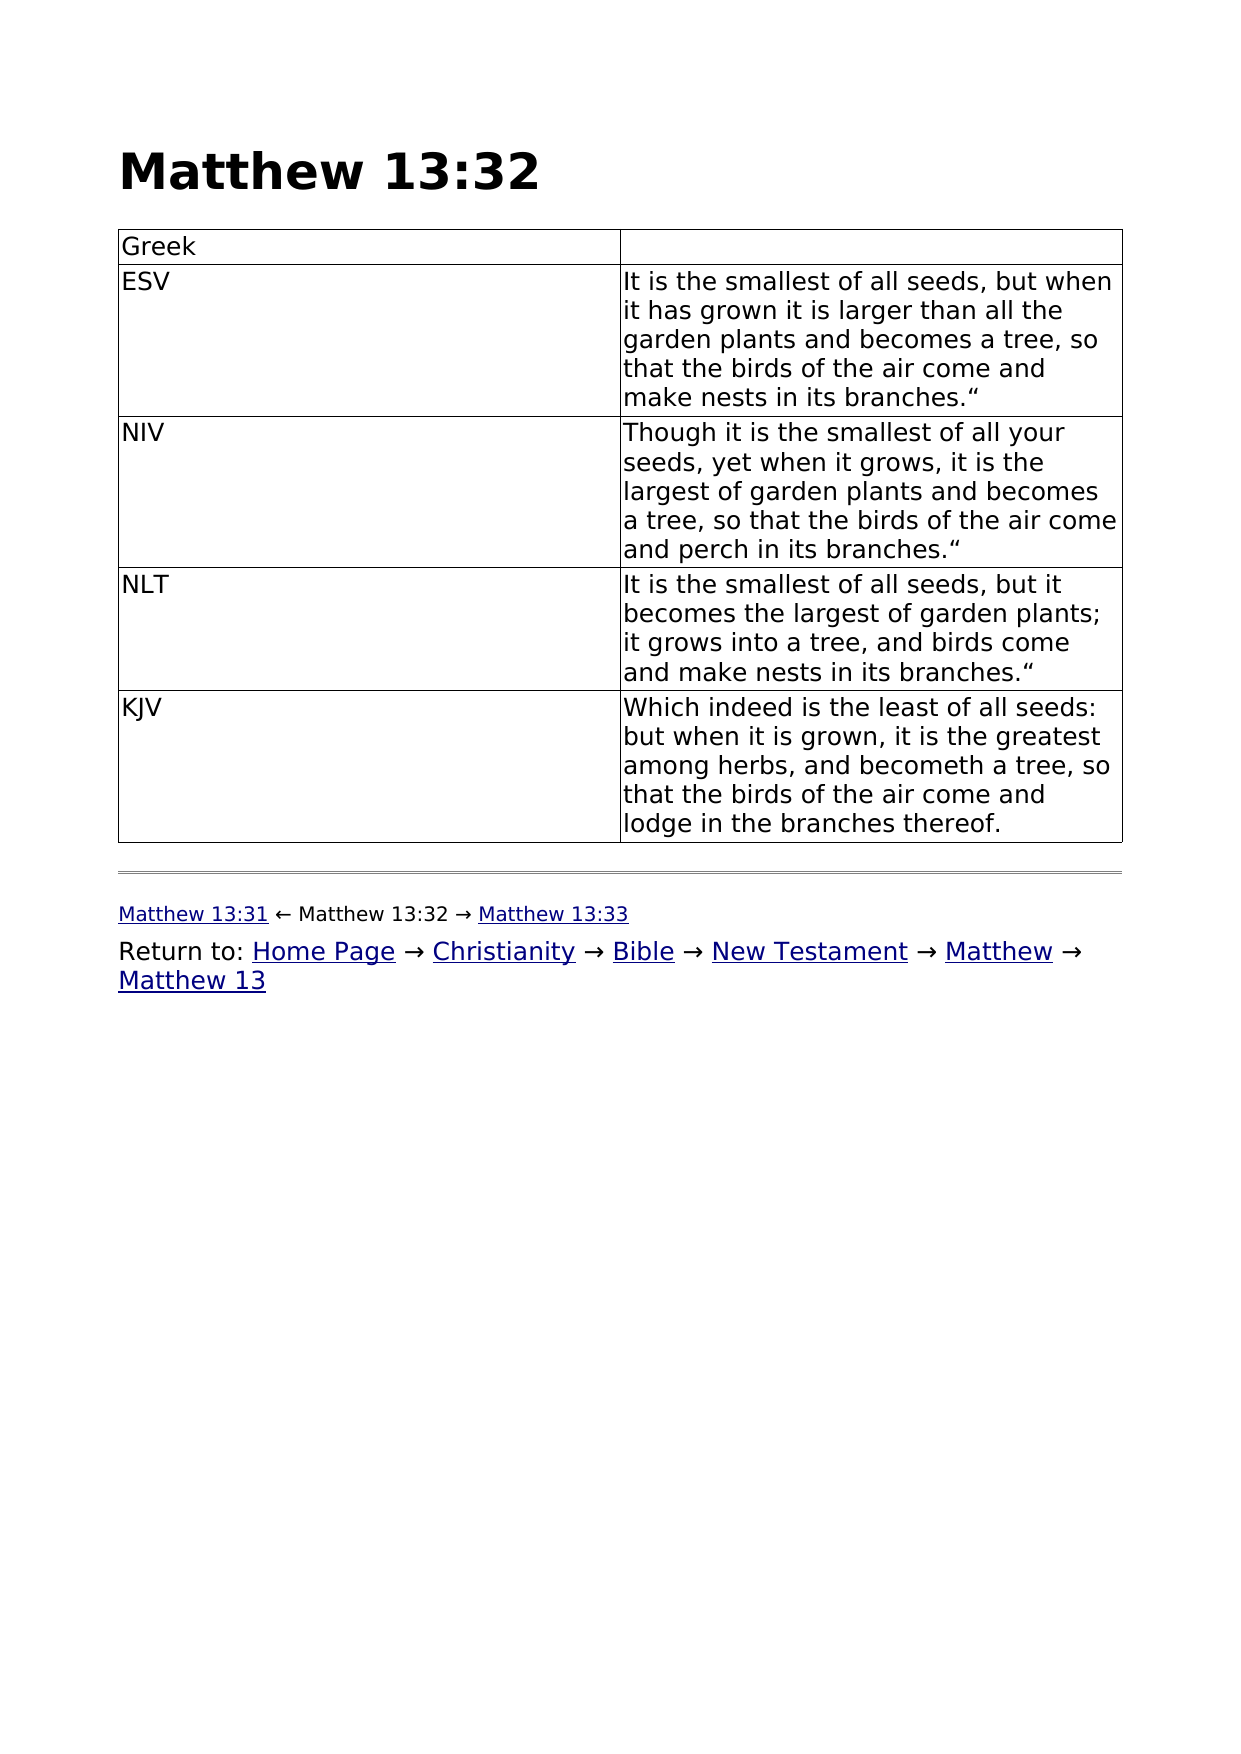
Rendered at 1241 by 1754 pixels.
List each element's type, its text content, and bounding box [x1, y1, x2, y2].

table_cell KJV [119, 691, 620, 842]
table_cell It is the smallest of all seeds, but when it has grown it is larger than all the garden plants and becomes a tree, so that the birds of the air come and make nests in its branches.“ [621, 265, 1122, 416]
table_cell Though it is the smallest of all your seeds, yet when it grows, it is the largest of garden plants and becomes a tree, so that the birds of the air come and perch in its branches.“ [621, 417, 1122, 567]
table_cell NIV [119, 417, 620, 567]
text Matthew 13:31 ← Matthew 13:32 → Matthew 13:33 [118, 903, 1122, 937]
subtitle Matthew 13:32 [118, 143, 1122, 201]
table_cell ESV [119, 265, 620, 416]
table_header Greek [119, 230, 620, 264]
text Return to: Home Page → Christianity → Bible → New Testament → Matthew → Matthew 13 [118, 937, 1122, 995]
table_cell Which indeed is the least of all seeds: but when it is grown, it is the greatest among herbs, and becometh a tree, so that the birds of the air come and lodge in the branches thereof. [621, 691, 1122, 842]
table_cell It is the smallest of all seeds, but it becomes the largest of garden plants; it grows into a tree, and birds come and make nests in its branches.“ [621, 568, 1122, 690]
table_cell NLT [119, 568, 620, 690]
table_header [621, 230, 1122, 264]
